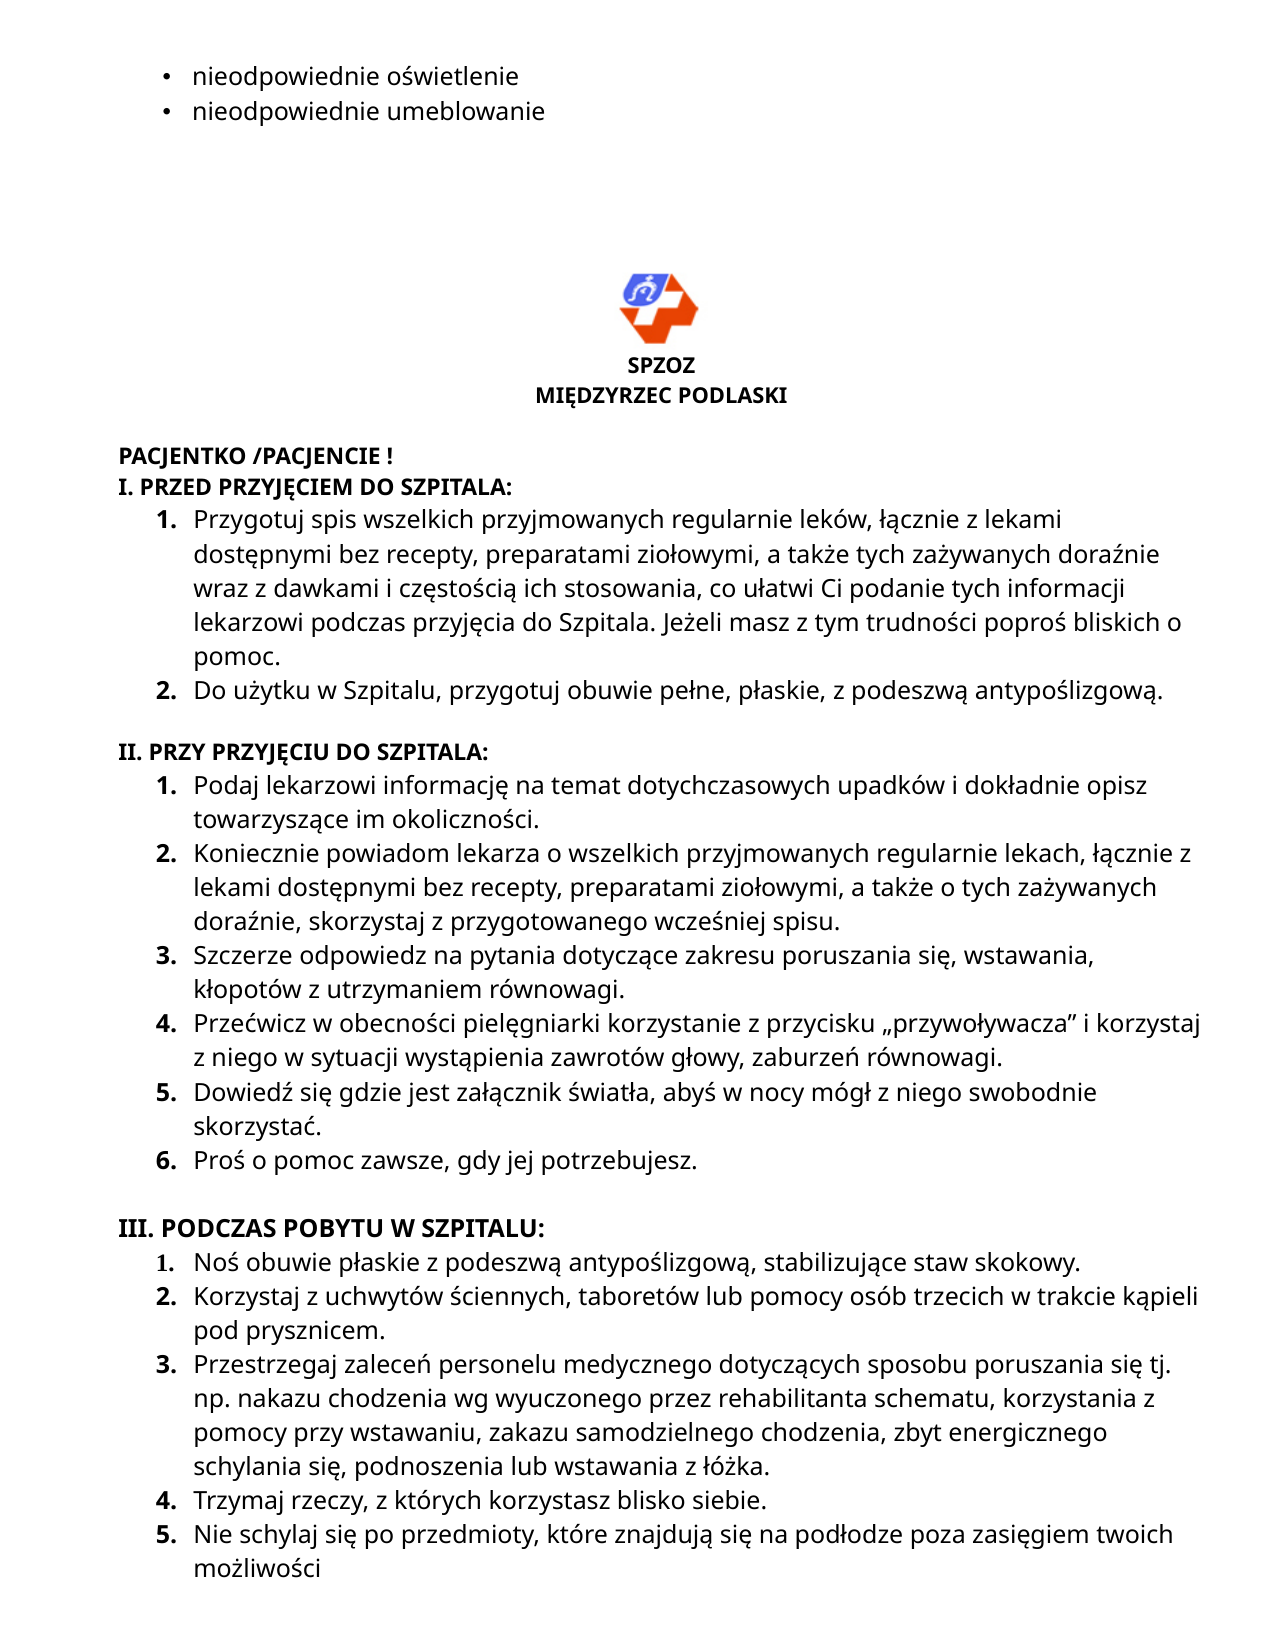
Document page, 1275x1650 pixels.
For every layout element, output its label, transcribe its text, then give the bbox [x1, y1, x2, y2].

list Przećwicz w obecności pielęgniarki korzystanie z przycisku „przywoływacza” i korzystaj z niego w sytuacji wystąpienia zawrotów głowy, zaburzeń równowagi. [156, 1006, 1204, 1074]
text PACJENTKO /PACJENCIE ! [118, 440, 1204, 471]
list Przygotuj spis wszelkich przyjmowanych regularnie leków, łącznie z lekami dostępnymi bez recepty, preparatami ziołowymi, a także tych zażywanych doraźnie wraz z dawkami i częstością ich stosowania, co ułatwi Ci podanie tych informacji lekarzowi podczas przyjęcia do Szpitala. Jeżeli masz z tym trudności poproś bliskich o pomoc. [156, 502, 1204, 672]
list Noś obuwie płaskie z podeszwą antypoślizgową, stabilizujące staw skokowy. [156, 1244, 1204, 1278]
list Do użytku w Szpitalu, przygotuj obuwie pełne, płaskie, z podeszwą antypoślizgową. [156, 672, 1204, 707]
text II. PRZY PRZYJĘCIU DO SZPITALA: [118, 736, 1204, 768]
list Dowiedź się gdzie jest załącznik światła, abyś w nocy mógł z niego swobodnie skorzystać. [156, 1074, 1204, 1142]
text MIĘDZYRZEC PODLASKI [118, 380, 1204, 410]
text I. PRZED PRZYJĘCIEM DO SZPITALA: [118, 471, 1204, 502]
text III. PODCZAS POBYTU W SZPITALU: [118, 1210, 1204, 1244]
list Koniecznie powiadom lekarza o wszelkich przyjmowanych regularnie lekach, łącznie z lekami dostępnymi bez recepty, preparatami ziołowymi, a także o tych zażywanych doraźnie, skorzystaj z przygotowanego wcześniej spisu. [156, 836, 1204, 938]
list Trzymaj rzeczy, z których korzystasz blisko siebie. [156, 1483, 1204, 1517]
list SPZOZ [118, 350, 1204, 380]
list Szczerze odpowiedz na pytania dotyczące zakresu poruszania się, wstawania, kłopotów z utrzymaniem równowagi. [156, 938, 1204, 1006]
list Nie schylaj się po przedmioty, które znajdują się na podłodze poza zasięgiem twoich możliwości [156, 1517, 1204, 1585]
list Proś o pomoc zawsze, gdy jej potrzebujesz. [156, 1142, 1204, 1176]
list Przestrzegaj zaleceń personelu medycznego dotyczących sposobu poruszania się tj. np. nakazu chodzenia wg wyuczonego przez rehabilitanta schematu, korzystania z pomocy przy wstawaniu, zakazu samodzielnego chodzenia, zbyt energicznego schylania się, podnoszenia lub wstawania z łóżka. [156, 1347, 1204, 1483]
picture [614, 263, 708, 351]
list nieodpowiednie umeblowanie [162, 93, 1204, 127]
list nieodpowiednie oświetlenie [162, 59, 1204, 93]
list Podaj lekarzowi informację na temat dotychczasowych upadków i dokładnie opisz towarzyszące im okoliczności. [156, 768, 1204, 836]
list Korzystaj z uchwytów ściennych, taboretów lub pomocy osób trzecich w trakcie kąpieli pod prysznicem. [156, 1278, 1204, 1347]
